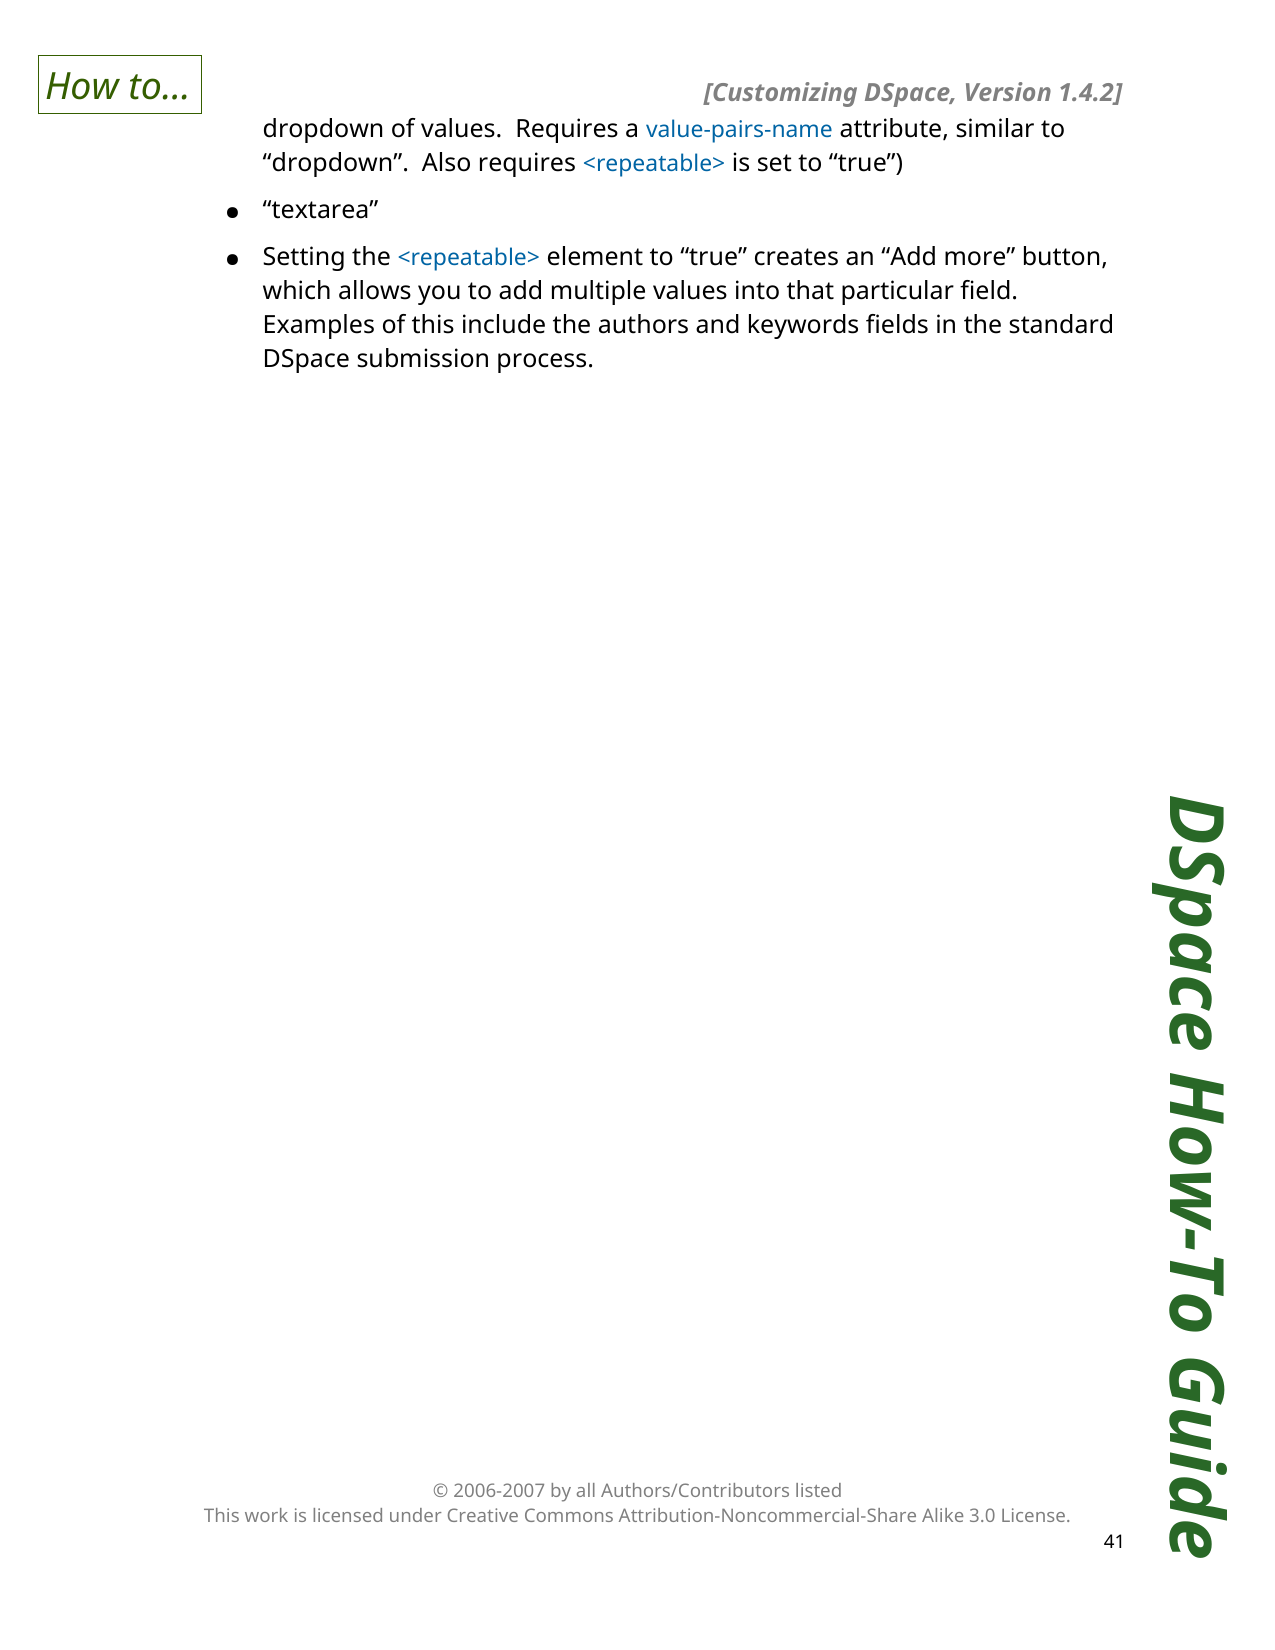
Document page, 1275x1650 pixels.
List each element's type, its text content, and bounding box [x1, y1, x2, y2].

list Setting the <repeatable> element to “true” creates an “Add more” button, which allows you to add multiple values into that particular field. Examples of this include the authors and keywords fields in the standard DSpace submission process. [225, 238, 1125, 374]
list “textarea” [225, 192, 1125, 226]
list dropdown of values. Requires a value-pairs-name attribute, similar to “dropdown”. Also requires <repeatable> is set to “true”) [225, 111, 1125, 179]
